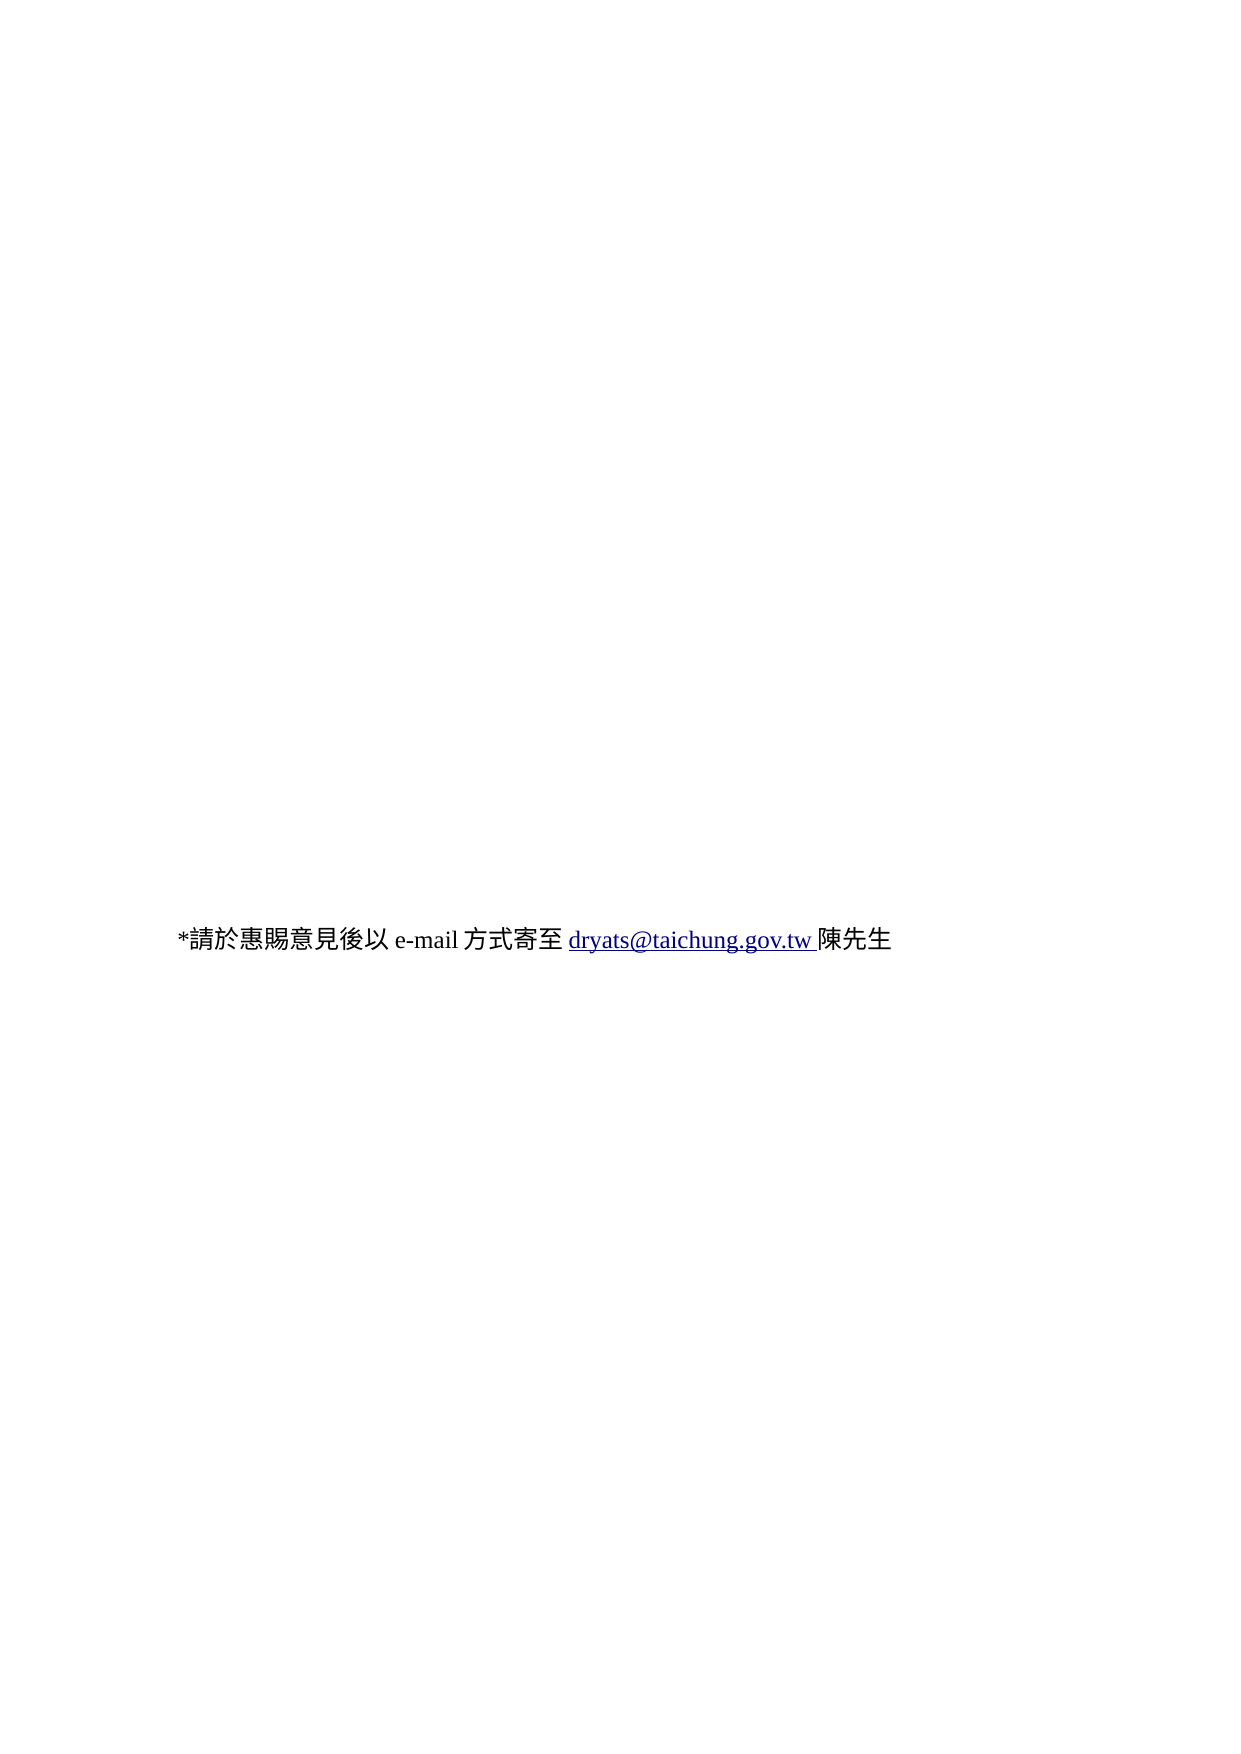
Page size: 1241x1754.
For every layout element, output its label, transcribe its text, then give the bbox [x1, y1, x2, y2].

text *請於惠賜意見後以e-mail方式寄至dryats@taichung.gov.tw陳先生 [177, 896, 1048, 958]
